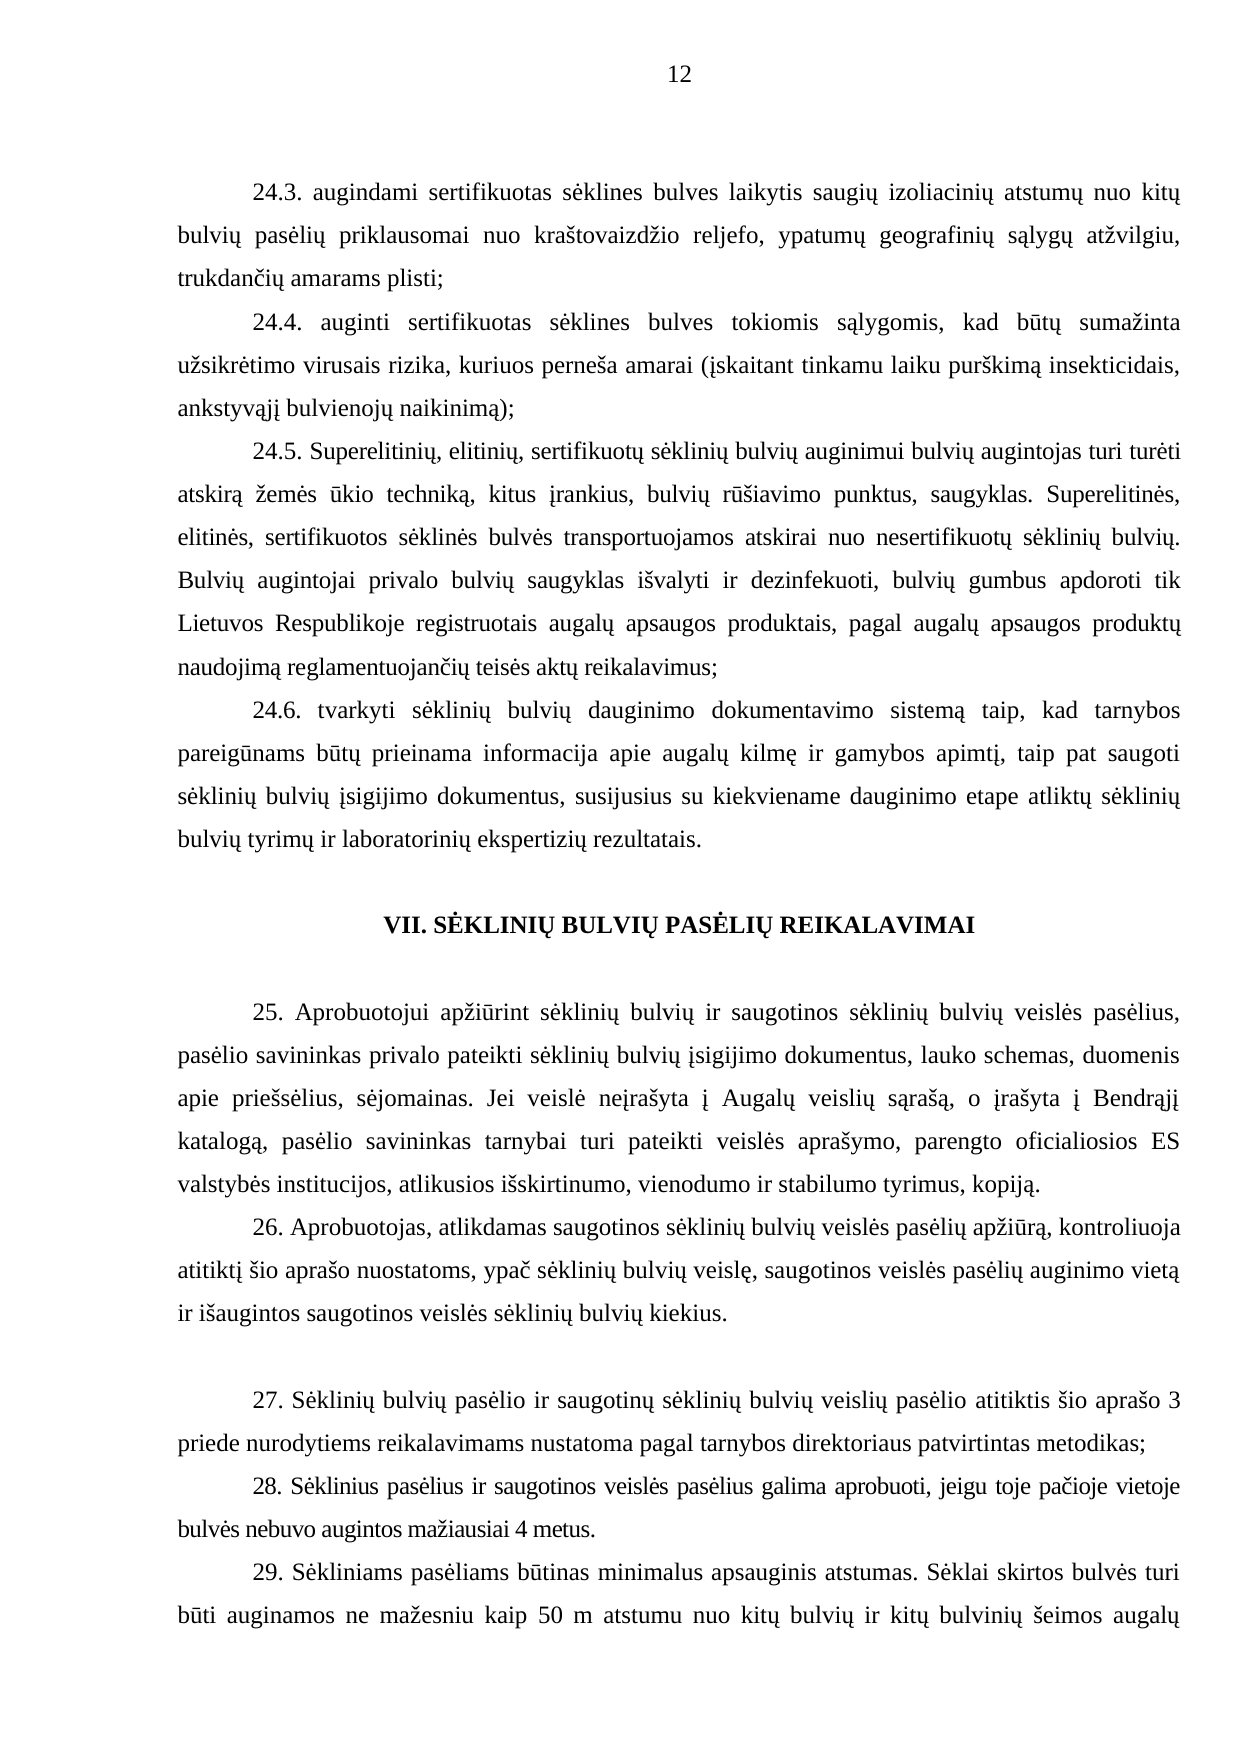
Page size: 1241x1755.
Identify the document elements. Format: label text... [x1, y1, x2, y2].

text 24.4. auginti sertifikuotas sėklines bulves tokiomis sąlygomis, kad būtų sumažinta užsikrėtimo virusais rizika, kuriuos perneša amarai (įskaitant tinkamu laiku purškimą insekticidais, ankstyvąjį bulvienojų naikinimą); [177, 307, 1181, 422]
text 27. Sėklinių bulvių pasėlio ir saugotinų sėklinių bulvių veislių pasėlio atitiktis šio aprašo 3 priede nurodytiems reikalavimams nustatoma pagal tarnybos direktoriaus patvirtintas metodikas; [177, 1385, 1181, 1457]
text 26. Aprobuotojas, atlikdamas saugotinos sėklinių bulvių veislės pasėlių apžiūrą, kontroliuoja atitiktį šio aprašo nuostatoms, ypač sėklinių bulvių veislę, saugotinos veislės pasėlių auginimo vietą ir išaugintos saugotinos veislės sėklinių bulvių kiekius. [177, 1212, 1181, 1327]
text 29. Sėkliniams pasėliams būtinas minimalus apsauginis atstumas. Sėklai skirtos bulvės turi būti auginamos ne mažesniu kaip 50 m atstumu nuo kitų bulvių ir kitų bulvinių šeimos augalų [177, 1557, 1181, 1629]
text 25. Aprobuotojui apžiūrint sėklinių bulvių ir saugotinos sėklinių bulvių veislės pasėlius, pasėlio savininkas privalo pateikti sėklinių bulvių įsigijimo dokumentus, lauko schemas, duomenis apie priešsėlius, sėjomainas. Jei veislė neįrašyta į Augalų veislių sąrašą, o įrašyta į Bendrąjį katalogą, pasėlio savininkas tarnybai turi pateikti veislės aprašymo, parengto oficialiosios ES valstybės institucijos, atlikusios išskirtinumo, vienodumo ir stabilumo tyrimus, kopiją. [177, 997, 1181, 1198]
text 24.3. augindami sertifikuotas sėklines bulves laikytis saugių izoliacinių atstumų nuo kitų bulvių pasėlių priklausomai nuo kraštovaizdžio reljefo, ypatumų geografinių sąlygų atžvilgiu, trukdančių amarams plisti; [177, 177, 1181, 292]
text VII. SĖKLINIŲ BULVIŲ PASĖLIŲ REIKALAVIMAI [177, 910, 1181, 939]
text 28. Sėklinius pasėlius ir saugotinos veislės pasėlius galima aprobuoti, jeigu toje pačioje vietoje bulvės nebuvo augintos mažiausiai 4 metus. [177, 1471, 1181, 1543]
text 24.6. tvarkyti sėklinių bulvių dauginimo dokumentavimo sistemą taip, kad tarnybos pareigūnams būtų prieinama informacija apie augalų kilmę ir gamybos apimtį, taip pat saugoti sėklinių bulvių įsigijimo dokumentus, susijusius su kiekviename dauginimo etape atliktų sėklinių bulvių tyrimų ir laboratorinių ekspertizių rezultatais. [177, 695, 1181, 853]
text 24.5. Superelitinių, elitinių, sertifikuotų sėklinių bulvių auginimui bulvių augintojas turi turėti atskirą žemės ūkio techniką, kitus įrankius, bulvių rūšiavimo punktus, saugyklas. Superelitinės, elitinės, sertifikuotos sėklinės bulvės transportuojamos atskirai nuo nesertifikuotų sėklinių bulvių. Bulvių augintojai privalo bulvių saugyklas išvalyti ir dezinfekuoti, bulvių gumbus apdoroti tik Lietuvos Respublikoje registruotais augalų apsaugos produktais, pagal augalų apsaugos produktų naudojimą reglamentuojančių teisės aktų reikalavimus; [177, 436, 1181, 680]
